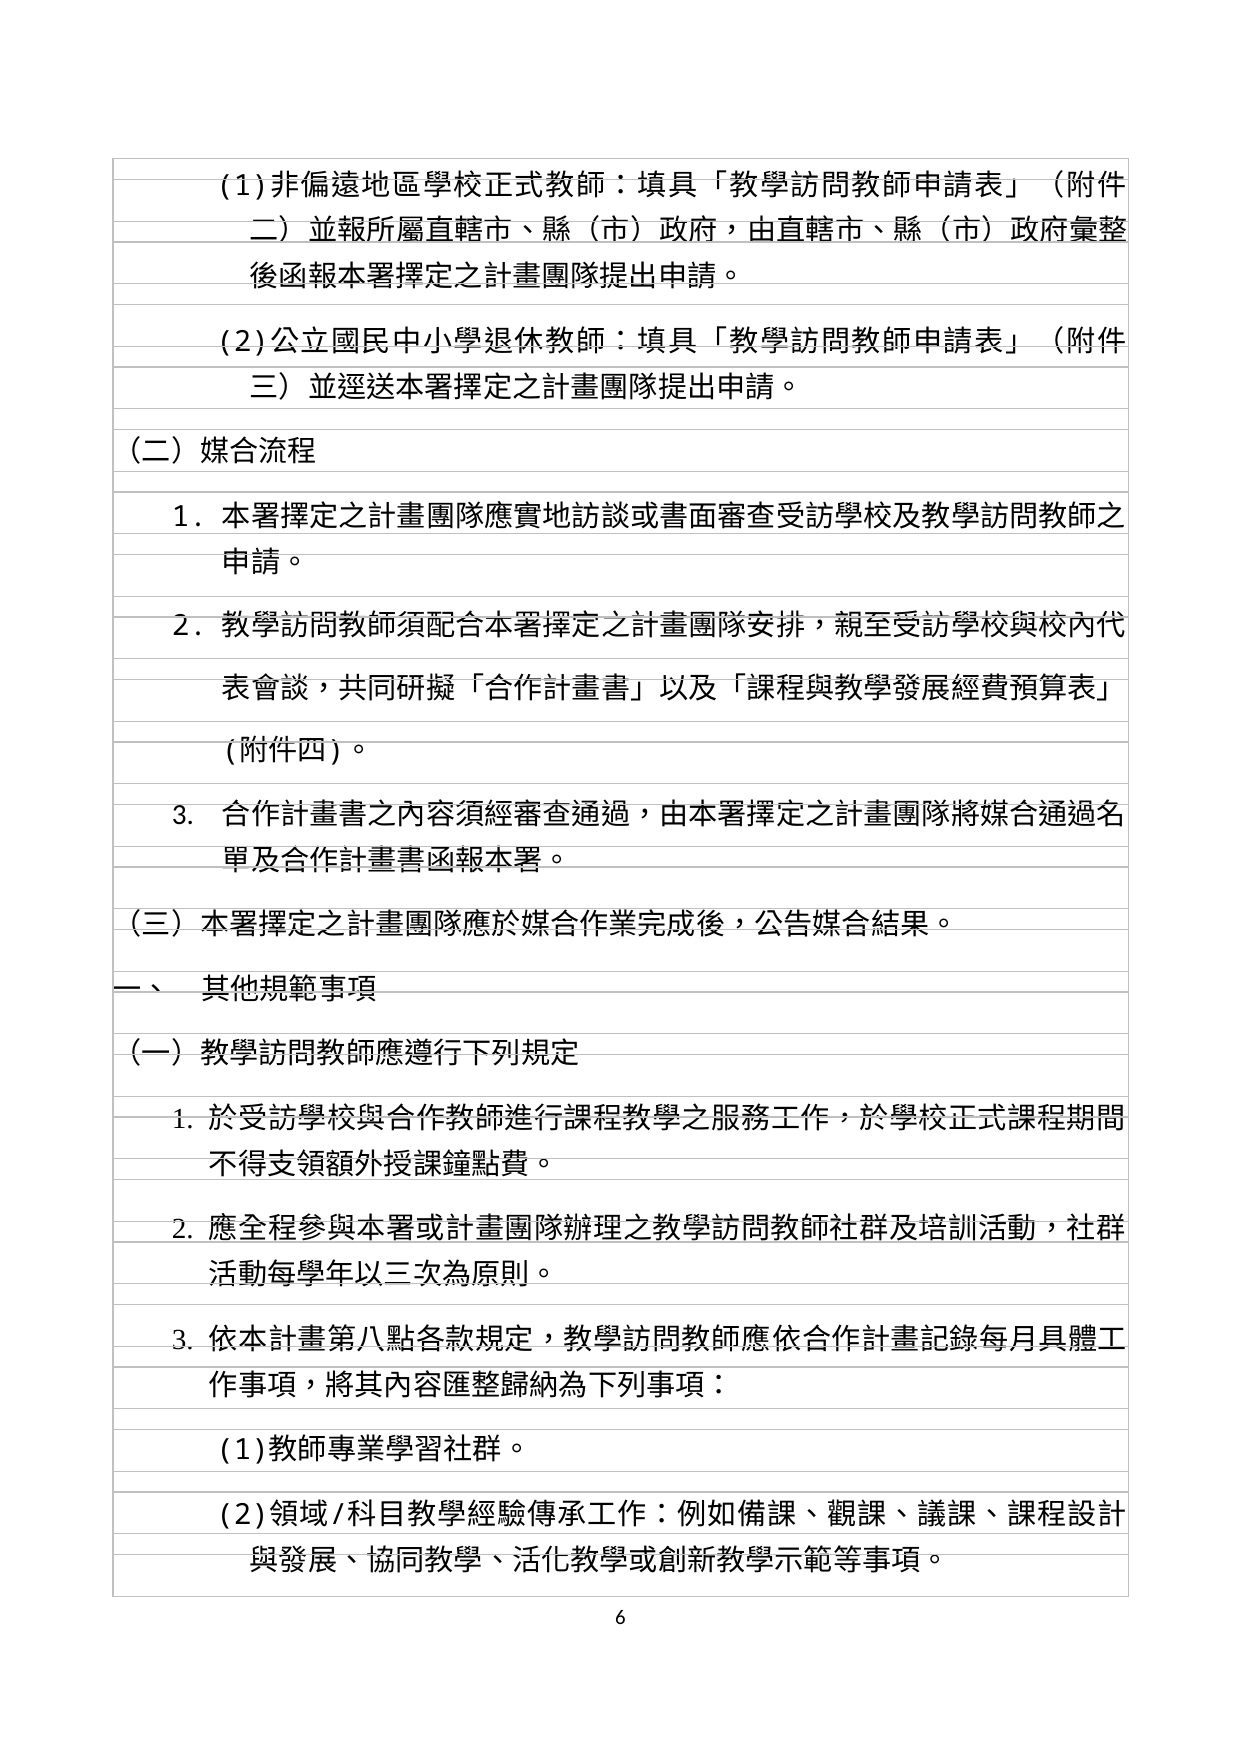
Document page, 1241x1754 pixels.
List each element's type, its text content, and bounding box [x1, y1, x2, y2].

list 教學訪問教師須配合本署擇定之計畫團隊安排，親至受訪學校與校內代 [172, 618, 1128, 658]
list [172, 597, 1128, 616]
text (2)公立國民中小學退休教師：填具「教學訪問教師申請表」（附件三）並逕送本署擇定之計畫團隊提出申請。 [216, 368, 1128, 406]
list 合作計畫書之內容須經審查通過，由本署擇定之計畫團隊將媒合通過名單及合作計畫書函報本署。 [172, 787, 1128, 804]
text (1)教師專業學習社群。 [216, 1430, 1128, 1469]
list 其他規範事項 [114, 993, 1128, 1008]
text [216, 1423, 1128, 1429]
text (2)公立國民中小學退休教師：填具「教學訪問教師申請表」（附件三）並逕送本署擇定之計畫團隊提出申請。 [216, 347, 1128, 366]
text (2)領域/科目教學經驗傳承工作：例如備課、觀課、議課、課程設計與發展、協同教學、活化教學或創新教學示範等事項。 [216, 1534, 1128, 1554]
list 合作計畫書之內容須經審查通過，由本署擇定之計畫團隊將媒合通過名單及合作計畫書函報本署。 [172, 868, 1128, 879]
list 於受訪學校與合作教師進行課程教學之服務工作，於學校正式課程期間不得支領額外授課鐘點費。 [172, 1118, 1128, 1158]
text （三）本署擇定之計畫團隊應於媒合作業完成後，公告媒合結果。 [467, 909, 539, 929]
text [114, 425, 1128, 429]
list 依本計畫第八點各款規定，教學訪問教師應依合作計畫記錄每月具體工作事項，將其內容匯整歸納為下列事項： [172, 1368, 1128, 1404]
list 表會談，共同研擬「合作計畫書」以及「課程與教學發展經費預算表」 [172, 680, 1128, 721]
list 合作計畫書之內容須經審查通過，由本署擇定之計畫團隊將媒合通過名單及合作計畫書函報本署。 [172, 805, 1128, 846]
text （一）教學訪問教師應遵行下列規定 [114, 1055, 1128, 1073]
text (2)領域/科目教學經驗傳承工作：例如備課、觀課、議課、課程設計與發展、協同教學、活化教學或創新教學示範等事項。 [216, 1487, 1128, 1491]
list 應全程參與本署或計畫團隊辦理之教學訪問教師社群及培訓活動，社群活動每學年以三次為原則。 [172, 1202, 1128, 1221]
text （三）本署擇定之計畫團隊應於媒合作業完成後，公告媒合結果。 [114, 930, 1128, 944]
list 於受訪學校與合作教師進行課程教學之服務工作，於學校正式課程期間不得支領額外授課鐘點費。 [172, 1097, 1128, 1116]
list 本署擇定之計畫團隊應實地訪談或書面審查受訪學校及教學訪問教師之申請。 [172, 493, 1128, 533]
list [172, 659, 1128, 679]
list 合作計畫書之內容須經審查通過，由本署擇定之計畫團隊將媒合通過名單及合作計畫書函報本署。 [360, 847, 444, 866]
text （二）媒合流程 [114, 430, 1128, 471]
list 合作計畫書之內容須經審查通過，由本署擇定之計畫團隊將媒合通過名單及合作計畫書函報本署。 [172, 847, 259, 866]
list 應全程參與本署或計畫團隊辦理之教學訪問教師社群及培訓活動，社群活動每學年以三次為原則。 [172, 1222, 1128, 1241]
list 本署擇定之計畫團隊應實地訪談或書面審查受訪學校及教學訪問教師之申請。 [172, 555, 1128, 581]
text (2)公立國民中小學退休教師：填具「教學訪問教師申請表」（附件三）並逕送本署擇定之計畫團隊提出申請。 [216, 314, 1128, 346]
list 依本計畫第八點各款規定，教學訪問教師應依合作計畫記錄每月具體工作事項，將其內容匯整歸納為下列事項： [172, 1347, 1128, 1366]
text (1)非偏遠地區學校正式教師：填具「教學訪問教師申請表」（附件二）並報所屬直轄市、縣（市）政府，由直轄市、縣（市）政府彙整後函報本署擇定之計畫團隊提出申請。 [216, 243, 1128, 283]
list 本署擇定之計畫團隊應實地訪談或書面審查受訪學校及教學訪問教師之申請。 [172, 534, 1128, 554]
list [172, 722, 1128, 741]
list 應全程參與本署或計畫團隊辦理之教學訪問教師社群及培訓活動，社群活動每學年以三次為原則。 [172, 1284, 1128, 1294]
text （一）教學訪問教師應遵行下列規定 [114, 1034, 1128, 1054]
list 於受訪學校與合作教師進行課程教學之服務工作，於學校正式課程期間不得支領額外授課鐘點費。 [172, 1092, 1128, 1096]
text （三）本署擇定之計畫團隊應於媒合作業完成後，公告媒合結果。 [175, 909, 477, 929]
text （三）本署擇定之計畫團隊應於媒合作業完成後，公告媒合結果。 [833, 909, 1128, 929]
list [172, 581, 1128, 596]
list (附件四)。 [172, 743, 1128, 769]
text (1)非偏遠地區學校正式教師：填具「教學訪問教師申請表」（附件二）並報所屬直轄市、縣（市）政府，由直轄市、縣（市）政府彙整後函報本署擇定之計畫團隊提出申請。 [216, 180, 1128, 221]
list 於受訪學校與合作教師進行課程教學之服務工作，於學校正式課程期間不得支領額外授課鐘點費。 [172, 1159, 1128, 1179]
text （三）本署擇定之計畫團隊應於媒合作業完成後，公告媒合結果。 [134, 909, 178, 929]
text （三）本署擇定之計畫團隊應於媒合作業完成後，公告媒合結果。 [542, 909, 621, 929]
list 應全程參與本署或計畫團隊辦理之教學訪問教師社群及培訓活動，社群活動每學年以三次為原則。 [172, 1243, 1128, 1283]
text (1)非偏遠地區學校正式教師：填具「教學訪問教師申請表」（附件二）並報所屬直轄市、縣（市）政府，由直轄市、縣（市）政府彙整後函報本署擇定之計畫團隊提出申請。 [216, 284, 1128, 296]
list 依本計畫第八點各款規定，教學訪問教師應依合作計畫記錄每月具體工作事項，將其內容匯整歸納為下列事項： [172, 1312, 1128, 1346]
text （一）教學訪問教師應遵行下列規定 [114, 1027, 1128, 1033]
text （三）本署擇定之計畫團隊應於媒合作業完成後，公告媒合結果。 [114, 898, 1128, 908]
text (1)非偏遠地區學校正式教師：填具「教學訪問教師申請表」（附件二）並報所屬直轄市、縣（市）政府，由直轄市、縣（市）政府彙整後函報本署擇定之計畫團隊提出申請。 [216, 159, 1128, 179]
text （三）本署擇定之計畫團隊應於媒合作業完成後，公告媒合結果。 [624, 909, 830, 929]
list 合作計畫書之內容須經審查通過，由本署擇定之計畫團隊將媒合通過名單及合作計畫書函報本署。 [270, 847, 317, 866]
list 其他規範事項 [114, 962, 1128, 971]
list 其他規範事項 [114, 972, 1128, 991]
list 合作計畫書之內容須經審查通過，由本署擇定之計畫團隊將媒合通過名單及合作計畫書函報本署。 [528, 847, 1128, 866]
text (2)領域/科目教學經驗傳承工作：例如備課、觀課、議課、課程設計與發展、協同教學、活化教學或創新教學示範等事項。 [216, 1493, 1128, 1533]
text (2)領域/科目教學經驗傳承工作：例如備課、觀課、議課、課程設計與發展、協同教學、活化教學或創新教學示範等事項。 [216, 1555, 1128, 1579]
